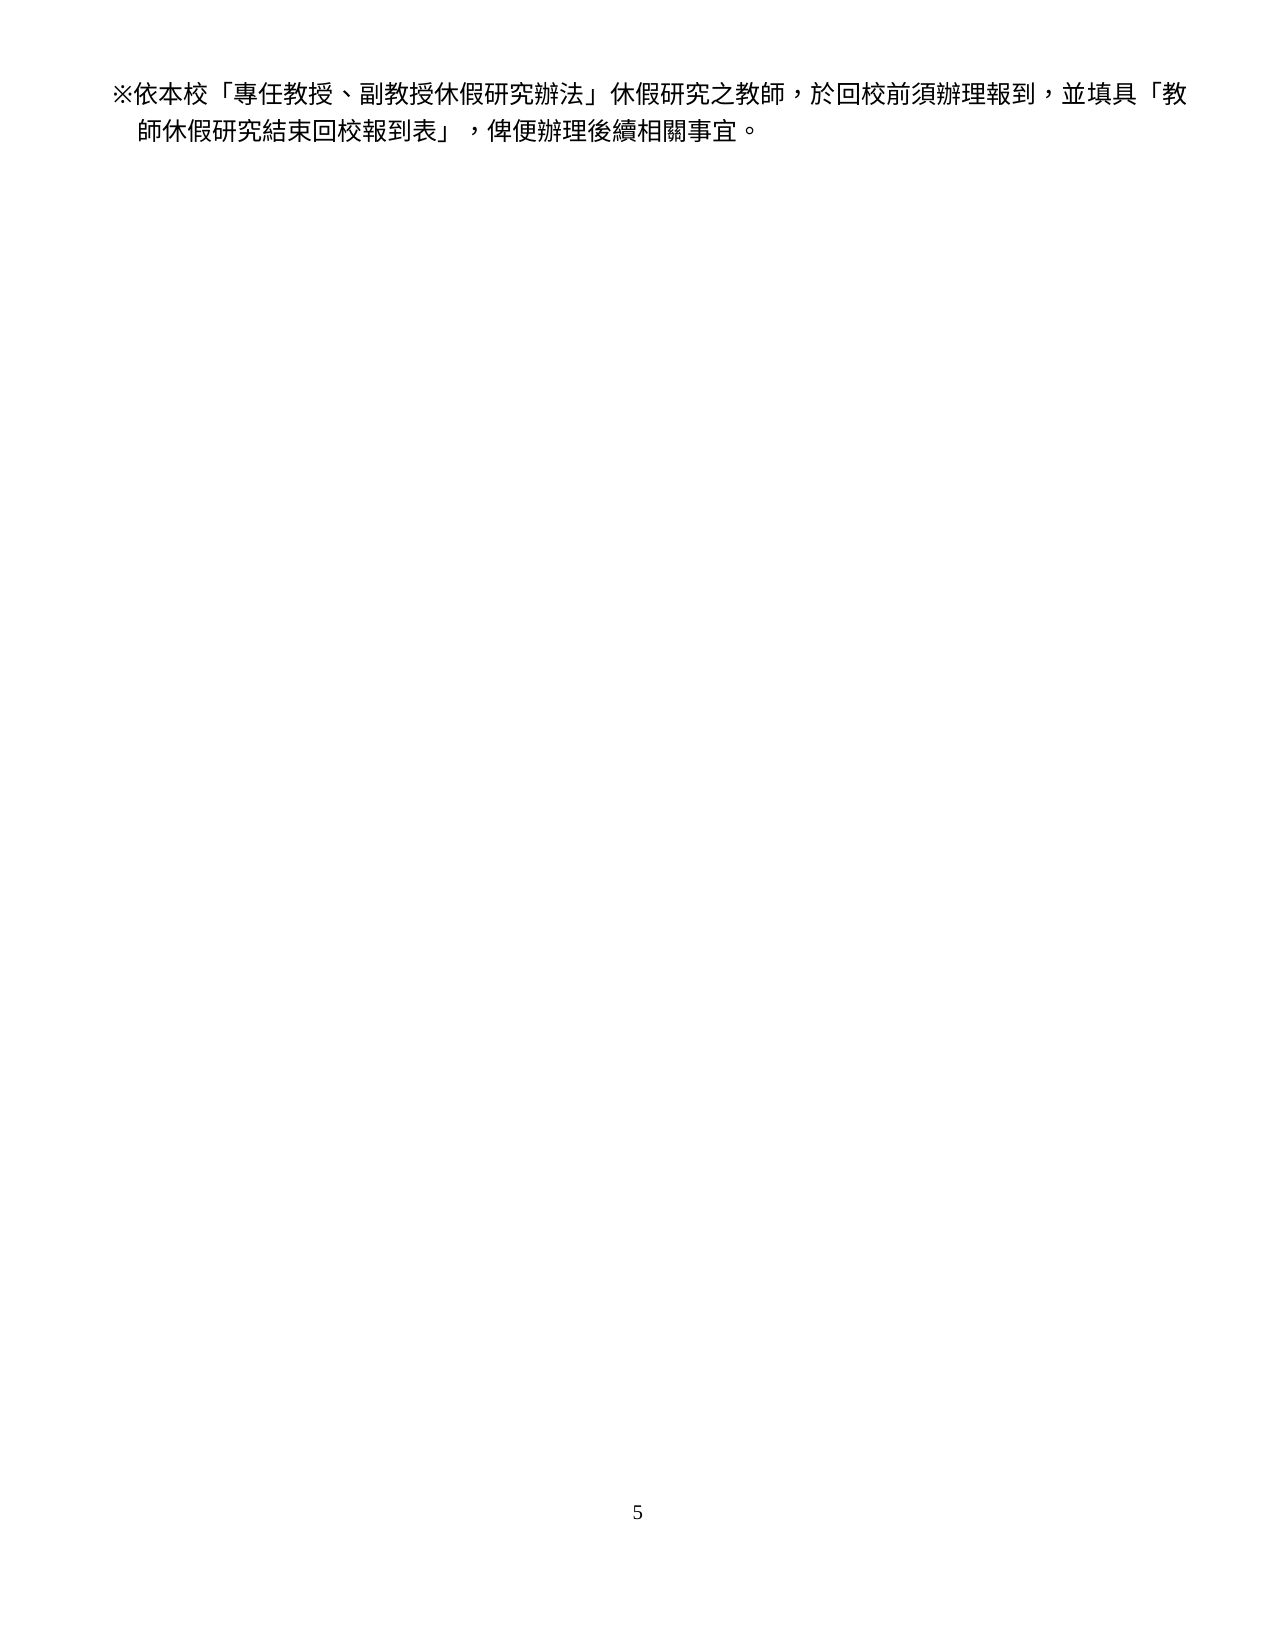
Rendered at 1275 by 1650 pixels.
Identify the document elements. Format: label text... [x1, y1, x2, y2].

text ※依本校「專任教授、副教授休假研究辦法」休假研究之教師，於回校前須辦理報到，並填具「教師休假研究結束回校報到表」，俾便辦理後續相關事宜。 [112, 75, 1187, 147]
